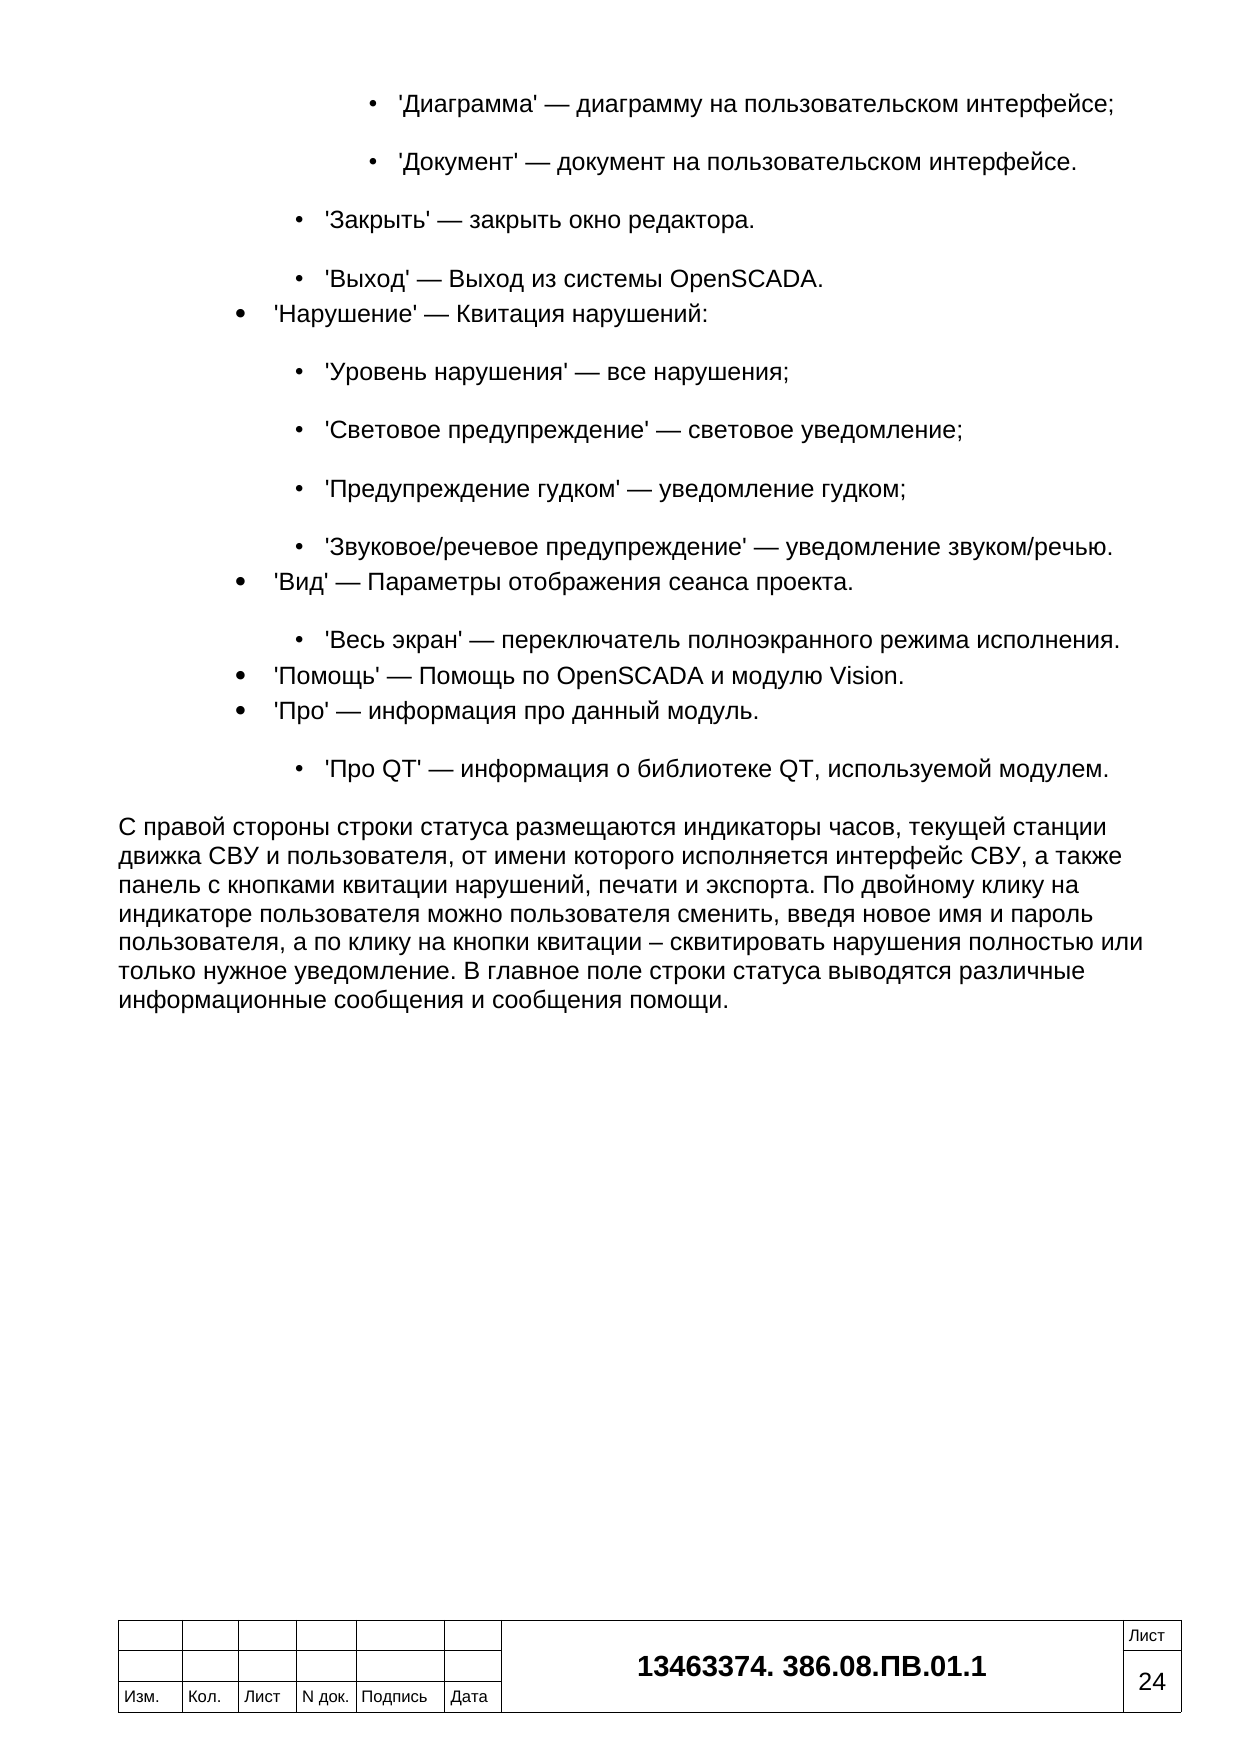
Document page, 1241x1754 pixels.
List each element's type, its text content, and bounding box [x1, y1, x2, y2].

list 'Документ' — документ на пользовательском интерфейсе. [309, 147, 1181, 176]
list 'Вид' — Параметры отображения сеанса проекта. [230, 567, 1181, 596]
list 'Про' — информация про данный модуль. [230, 696, 1181, 724]
list 'Весь экран' — переключатель полноэкранного режима исполнения. [236, 626, 1181, 654]
list 'Диаграмма' — диаграмму на пользовательском интерфейсе; [309, 89, 1181, 117]
list 'Предупреждение гудком' — уведомление гудком; [236, 474, 1181, 503]
list 'Выход' — Выход из системы OpenSCADA. [236, 264, 1181, 292]
list 'Звуковое/речевое предупреждение' — уведомление звуком/речью. [236, 532, 1181, 561]
list 'Про QT' — информация о библиотеке QT, используемой модулем. [236, 754, 1181, 783]
list 'Световое предупреждение' — световое уведомление; [236, 415, 1181, 444]
list 'Уровень нарушения' — все нарушения; [236, 357, 1181, 386]
list 'Нарушение' — Квитация нарушений: [230, 299, 1181, 328]
list 'Закрыть' — закрыть окно редактора. [236, 205, 1181, 234]
list 'Помощь' — Помощь по OpenSCADA и модулю Vision. [230, 661, 1181, 689]
text С правой стороны строки статуса размещаются индикаторы часов, текущей станции движка СВУ и пользователя, от имени которого исполняется интерфейс СВУ, а также панель с кнопками квитации нарушений, печати и экспорта. По двойному клику на индикаторе пользователя можно пользователя сменить, введя новое имя и пароль пользователя, а по клику на кнопки квитации – сквитировать нарушения полностью или только нужное уведомление. В главное поле строки статуса выводятся различные информационные сообщения и сообщения помощи. [118, 812, 1181, 1014]
